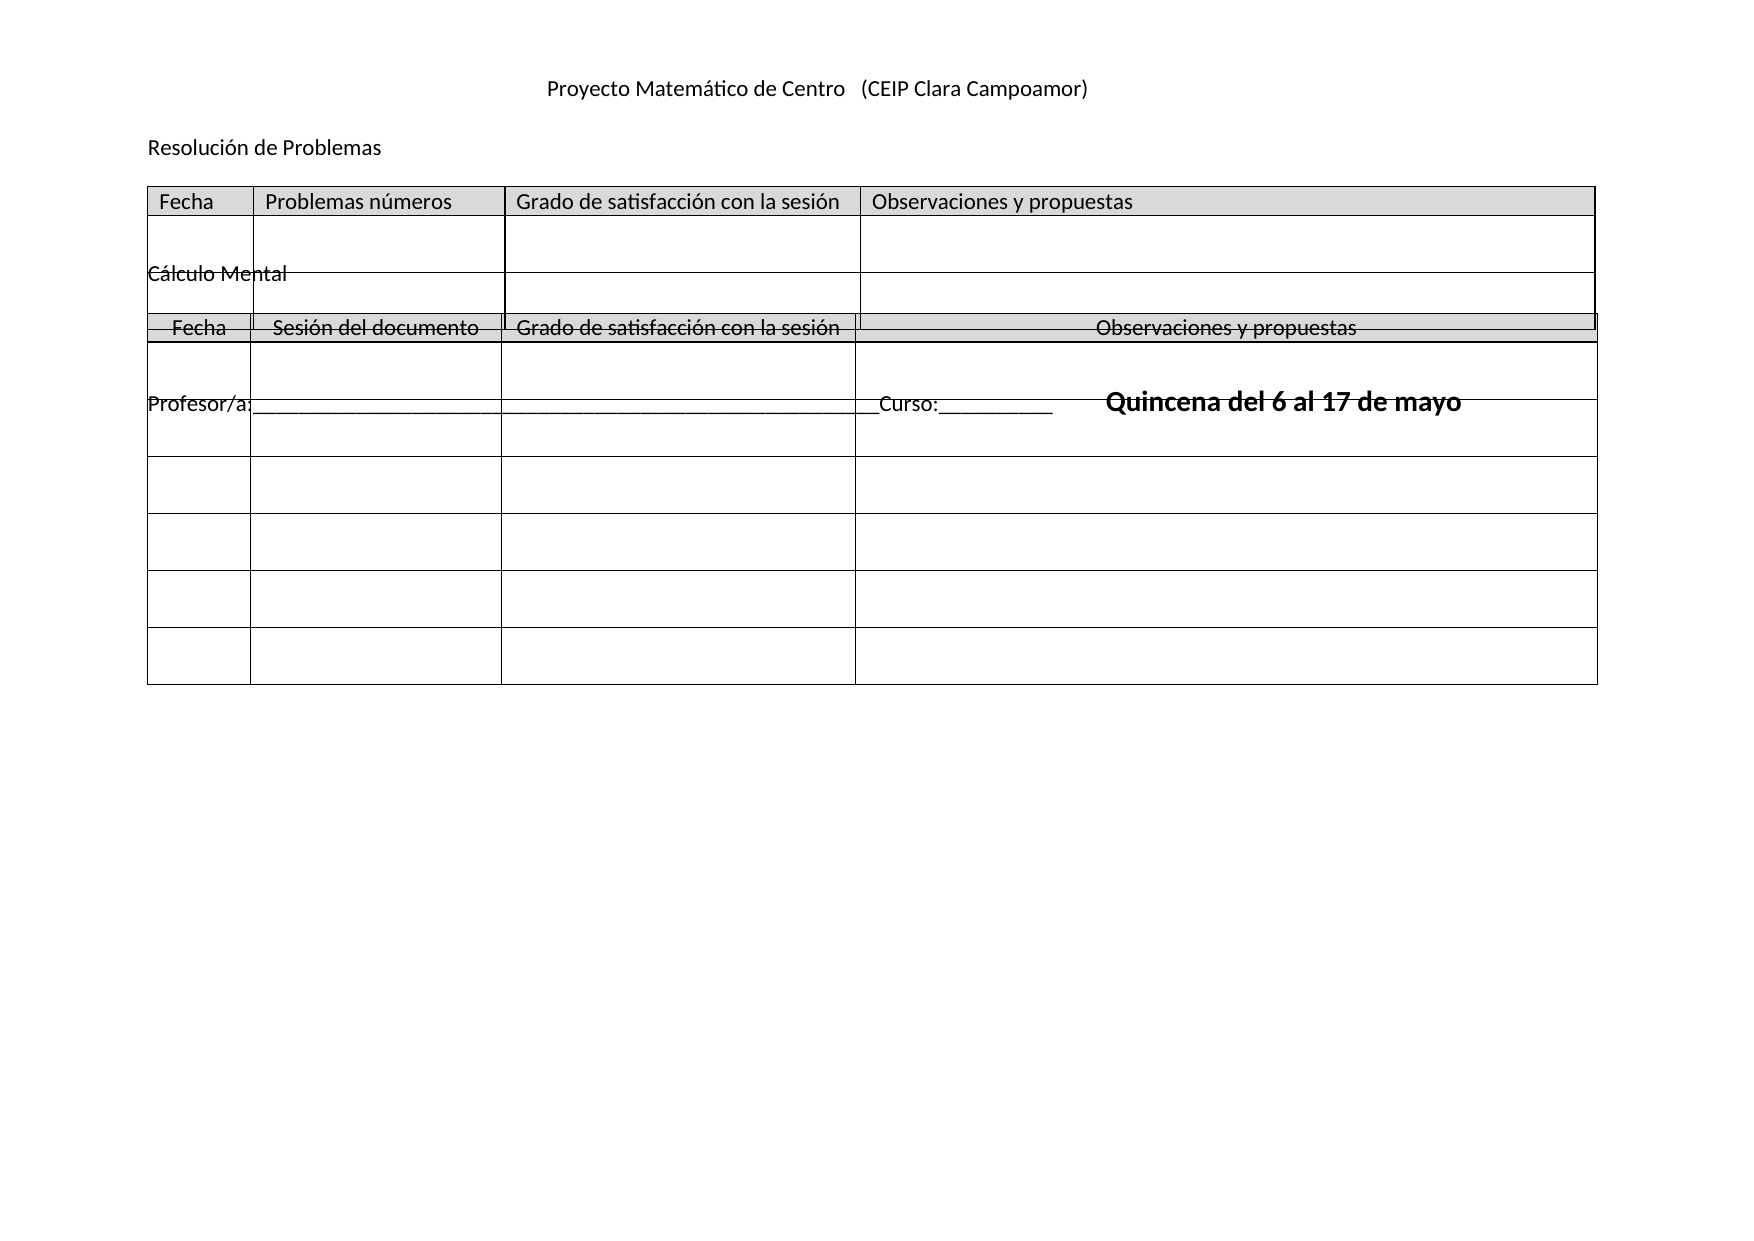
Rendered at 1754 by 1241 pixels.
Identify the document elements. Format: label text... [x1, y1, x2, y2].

table_header Fecha [148, 187, 253, 215]
table_cell [251, 419, 501, 445]
table_header Observaciones y propuestas [856, 314, 1597, 341]
table_header Observaciones y propuestas [861, 187, 1594, 215]
table_cell [856, 514, 1597, 570]
table_cell [148, 494, 250, 513]
table_header [502, 457, 855, 494]
table_header Fecha [148, 330, 250, 341]
table_header [856, 445, 1597, 456]
table_cell [148, 628, 250, 684]
text Profesor/a:_______________________________________________________Curso:__________ Quincena del 6 al 17 de mayo [502, 383, 855, 399]
table_cell [148, 419, 250, 445]
table_cell [251, 628, 501, 684]
table_cell [861, 273, 1594, 313]
table_cell [502, 419, 855, 445]
table_header Sesión del documento [251, 330, 501, 341]
table_cell [206, 273, 212, 280]
table_cell [148, 343, 250, 383]
text Resolución de Problemas [148, 133, 1606, 161]
table_header Problemas números [254, 187, 504, 215]
table_cell [502, 628, 855, 684]
table_cell [856, 419, 1597, 445]
table_cell [856, 343, 1597, 383]
table_cell [254, 314, 501, 329]
table_cell [506, 273, 860, 313]
table_cell [861, 216, 1594, 272]
table_header Grado de satisfacción con la sesión [502, 330, 855, 341]
table_cell [506, 216, 860, 272]
table_header Grado de satisfacción con la sesión [506, 187, 860, 215]
text Profesor/a:_______________________________________________________Curso:__________ Quincena del 6 al 17 de mayo [502, 400, 855, 419]
table_cell [856, 628, 1597, 684]
table_cell [502, 514, 855, 570]
table_cell [148, 273, 253, 313]
table_cell [251, 343, 501, 383]
table_cell [502, 494, 855, 513]
table_cell [148, 514, 250, 570]
table_cell [148, 216, 253, 272]
table_cell [251, 514, 501, 570]
table_cell [856, 571, 1597, 627]
table_cell [502, 571, 855, 627]
text Profesor/a:_______________________________________________________Curso:__________ Quincena del 6 al 17 de mayo [856, 383, 1597, 399]
table_header [251, 457, 501, 494]
table_header Marcar CM para el Cálculo Mental y RP para la Resolución de problemas en la sesión de la semana en la que estemos trabajando cada aspecto (3 momentos para CM y 1 para RP). A lo largo de las quincenas podemos cambiar los momentos a lo largo de la semana ubicándolos donde estimemos oportuno. Cálculo Mental [136, 494, 1609, 688]
table_cell [251, 494, 501, 513]
table_cell [148, 314, 250, 329]
text Profesor/a:_______________________________________________________Curso:__________ Quincena del 6 al 17 de mayo [251, 383, 501, 399]
table_cell [502, 343, 855, 383]
table_cell [506, 314, 855, 329]
table_header [856, 457, 1597, 494]
table_cell [254, 216, 504, 272]
table_cell [148, 571, 250, 627]
table_cell [251, 571, 501, 627]
table_cell [254, 273, 504, 313]
text Profesor/a:_______________________________________________________Curso:__________ Quincena del 6 al 17 de mayo [251, 400, 501, 419]
table_cell [1099, 322, 1108, 329]
table_cell [861, 314, 1594, 329]
table_cell [856, 314, 860, 329]
table_cell [856, 494, 1597, 513]
table_header Marcar CM para el Cálculo Mental y RP para la Resolución de problemas en la sesión de la semana en la que estemos trabajando cada aspecto (3 momentos para CM y 1 para RP). A lo largo de las quincenas podemos cambiar los momentos a lo largo de la semana ubicándolos donde estimemos oportuno. Cálculo Mental [136, 133, 1609, 445]
text Profesor/a:_______________________________________________________Curso:__________ Quincena del 6 al 17 de mayo [856, 400, 1597, 419]
